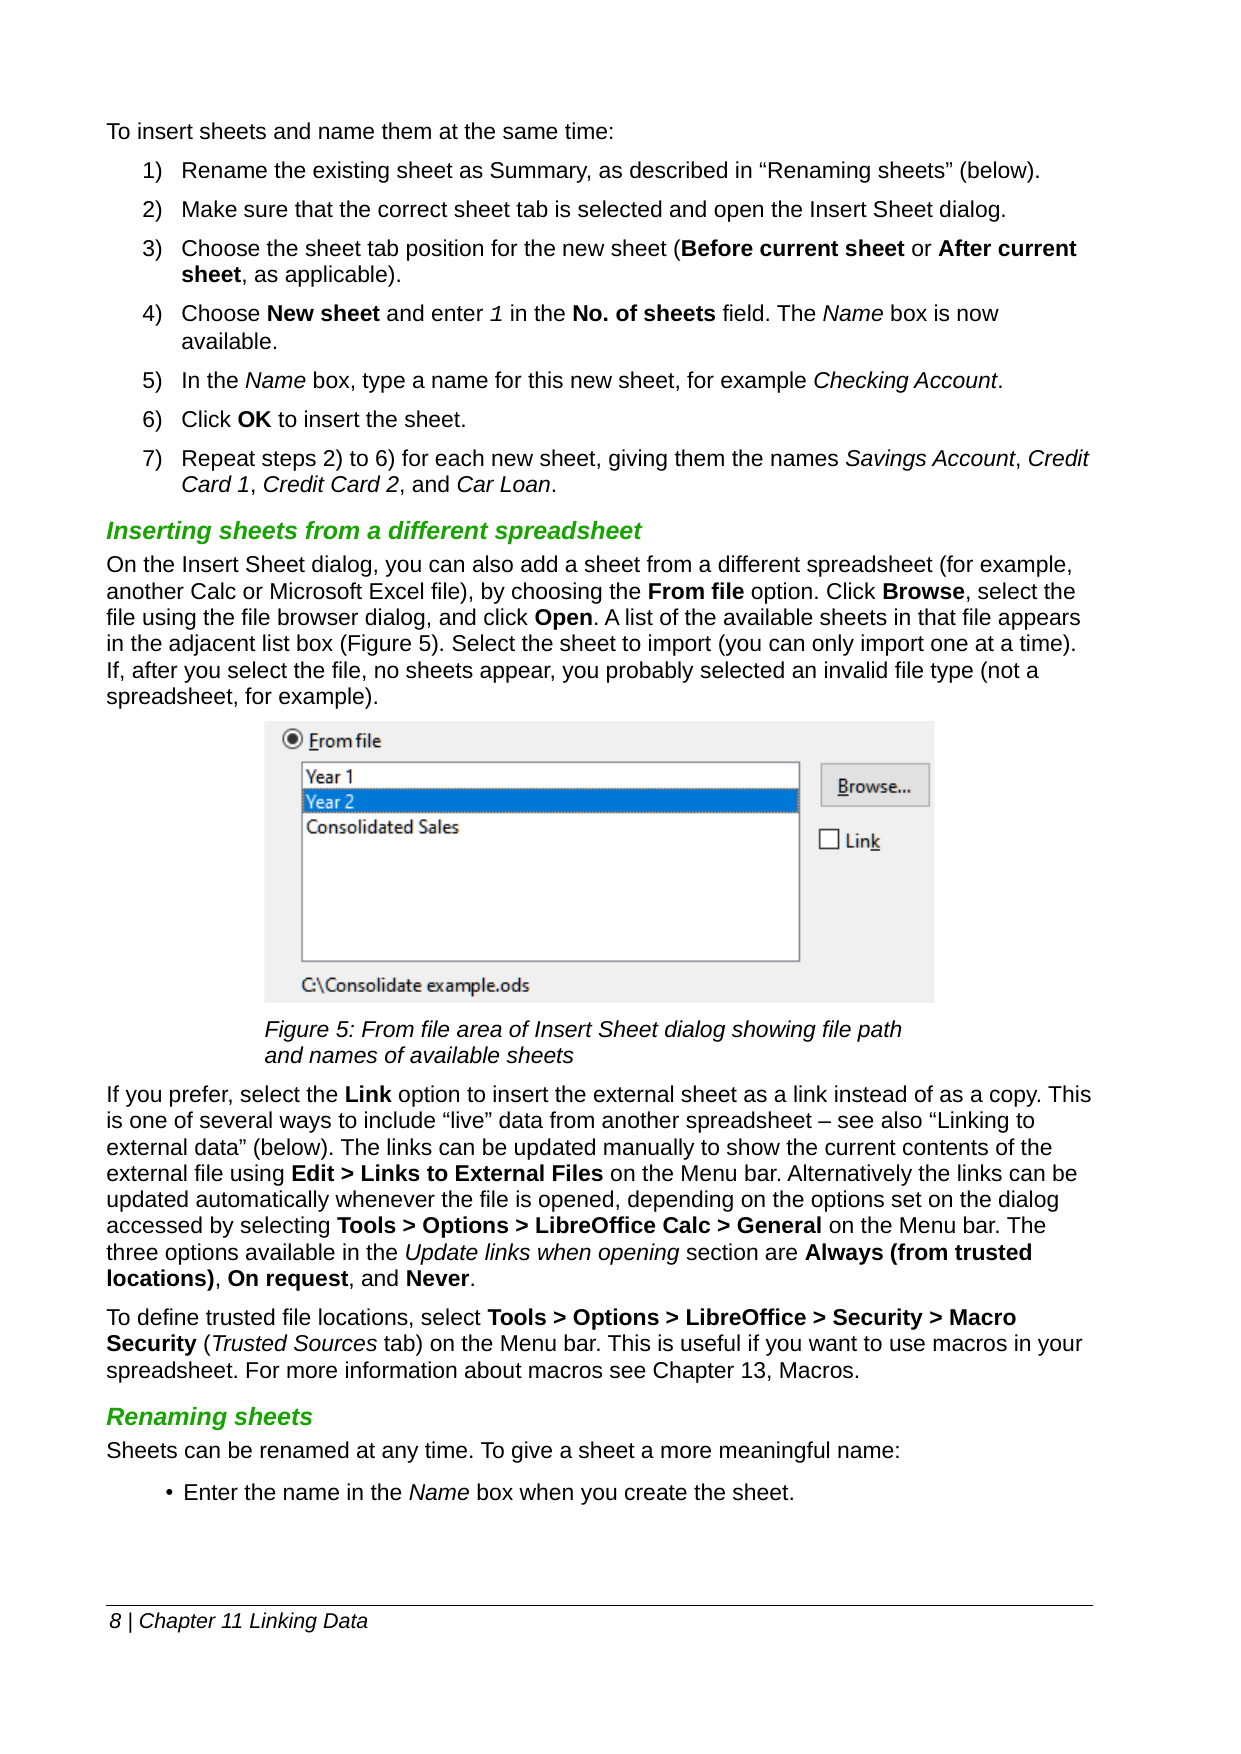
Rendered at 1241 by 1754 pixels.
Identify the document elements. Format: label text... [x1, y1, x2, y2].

list Repeat steps 2) to 6) for each new sheet, giving them the names Savings Account, Credit Card 1, Credit Card 2, and Car Loan. [162, 445, 1093, 497]
text If you prefer, select the Link option to insert the external sheet as a link instead of as a copy. This is one of several ways to include “live” data from another spreadsheet – see also “Linking to external data” (below). The links can be updated manually to show the current contents of the external file using Edit > Links to External Files on the Menu bar. Alternatively the links can be updated automatically whenever the file is opened, depending on the options set on the dialog accessed by selecting Tools > Options > LibreOffice Calc > General on the Menu bar. The three options available in the Update links when opening section are Always (from trusted locations), On request, and Never. [106, 1081, 1093, 1292]
list Make sure that the correct sheet tab is selected and open the Insert Sheet dialog. [162, 196, 1093, 222]
list Sheets can be renamed at any time. To give a sheet a more meaningful name: [106, 1437, 1093, 1463]
list In the Name box, type a name for this new sheet, for example Checking Account. [162, 367, 1093, 393]
list Click OK to insert the sheet. [162, 406, 1093, 432]
list Enter the name in the Name box when you create the sheet. [162, 1476, 1093, 1508]
list Choose the sheet tab position for the new sheet (Before current sheet or After current sheet, as applicable). [162, 235, 1093, 287]
list Rename the existing sheet as Summary, as described in “Renaming sheets” (below). [162, 157, 1093, 183]
text Figure 5: From file area of Insert Sheet dialog showing file path and names of available sheets [264, 1016, 934, 1068]
text On the Insert Sheet dialog, you can also add a sheet from a different spreadsheet (for example, another Calc or Microsoft Excel file), by choosing the From file option. Click Browse, select the file using the file browser dialog, and click Open. A list of the available sheets in that file appears in the adjacent list box (Figure 5). Select the sheet to import (you can only import one at a time). If, after you select the file, no sheets appear, you probably selected an invalid file type (not a spreadsheet, for example). [106, 551, 1093, 709]
subtitle Inserting sheets from a different spreadsheet [106, 516, 1093, 545]
list Choose New sheet and enter 1 in the No. of sheets field. The Name box is now available. [162, 300, 1093, 354]
subtitle Renaming sheets [106, 1402, 1093, 1431]
picture [264, 721, 935, 1003]
list To insert sheets and name them at the same time: [106, 118, 1093, 144]
text To define trusted file locations, select Tools > Options > LibreOffice > Security > Macro Security (Trusted Sources tab) on the Menu bar. This is useful if you want to use macros in your spreadsheet. For more information about macros see Chapter 13, Macros. [106, 1304, 1093, 1383]
